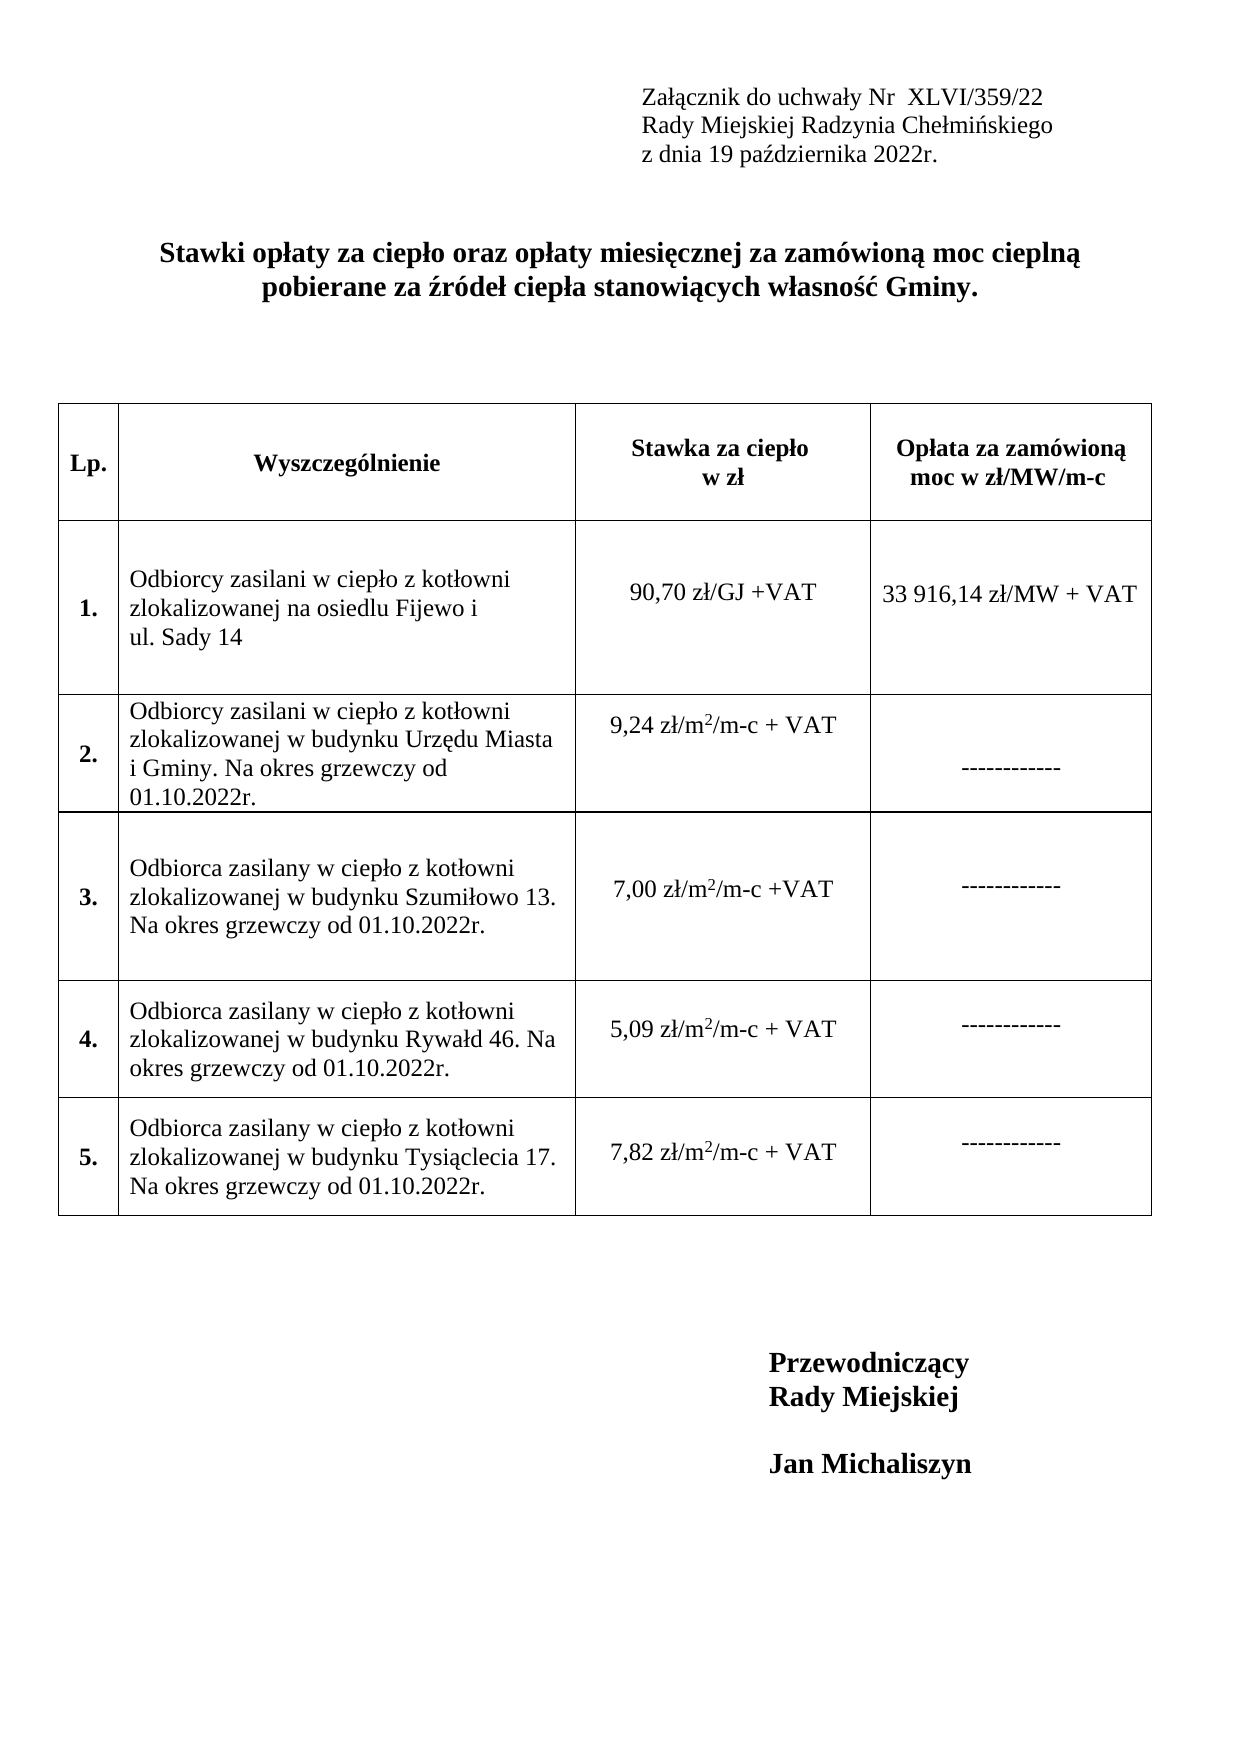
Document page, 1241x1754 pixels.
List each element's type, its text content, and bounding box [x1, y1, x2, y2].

table_header Stawka za ciepło w zł [576, 404, 870, 520]
table_cell 4. [59, 981, 118, 1097]
table_cell 7,82 zł/m2/m-c + VAT [576, 1098, 870, 1215]
table_cell ------------ [871, 813, 1151, 980]
text Rady Miejskiej Radzynia Chełmińskiego [148, 111, 1092, 139]
table_cell 2. [59, 695, 118, 811]
text Załącznik do uchwały Nr XLVI/359/22 [148, 82, 1092, 111]
table_cell 9,24 zł/m2/m-c + VAT [576, 695, 870, 811]
table_cell ------------ [871, 981, 1151, 1097]
table_cell Odbiorca zasilany w ciepło z kotłowni zlokalizowanej w budynku Tysiąclecia 17. Na okres grzewczy od 01.10.2022r. [119, 1098, 575, 1215]
table_cell 90,70 zł/GJ +VAT [576, 521, 870, 694]
table_cell ------------ [871, 1098, 1151, 1215]
table_cell Odbiorcy zasilani w ciepło z kotłowni zlokalizowanej na osiedlu Fijewo i ul. Sady 14 [119, 521, 575, 694]
table_header Lp. [59, 404, 118, 520]
table_cell Odbiorca zasilany w ciepło z kotłowni zlokalizowanej w budynku Rywałd 46. Na okres grzewczy od 01.10.2022r. [119, 981, 575, 1097]
table_header Wyszczególnienie [119, 404, 575, 520]
table_header Opłata za zamówioną moc w zł/MW/m-c [871, 404, 1151, 520]
table_cell 33 916,14 zł/MW + VAT [871, 521, 1151, 694]
text z dnia 19 października 2022r. [148, 139, 1092, 168]
table_cell 3. [59, 813, 118, 980]
table_cell 7,00 zł/m2/m-c +VAT [576, 813, 870, 980]
text Stawki opłaty za ciepło oraz opłaty miesięcznej za zamówioną moc cieplną pobierane za źródeł ciepła stanowiących własność Gminy. [148, 235, 1092, 302]
table_cell 5. [59, 1098, 118, 1215]
table_cell 1. [59, 521, 118, 694]
text Przewodniczący [185, 1345, 1092, 1379]
table_cell 5,09 zł/m2/m-c + VAT [576, 981, 870, 1097]
table_cell Odbiorca zasilany w ciepło z kotłowni zlokalizowanej w budynku Szumiłowo 13. Na okres grzewczy od 01.10.2022r. [119, 813, 575, 980]
table_cell ------------ [871, 695, 1151, 811]
table_cell Odbiorcy zasilani w ciepło z kotłowni zlokalizowanej w budynku Urzędu Miasta i Gminy. Na okres grzewczy od 01.10.2022r. [119, 695, 575, 811]
text Jan Michaliszyn [185, 1446, 1092, 1479]
text Rady Miejskiej [185, 1379, 1092, 1412]
